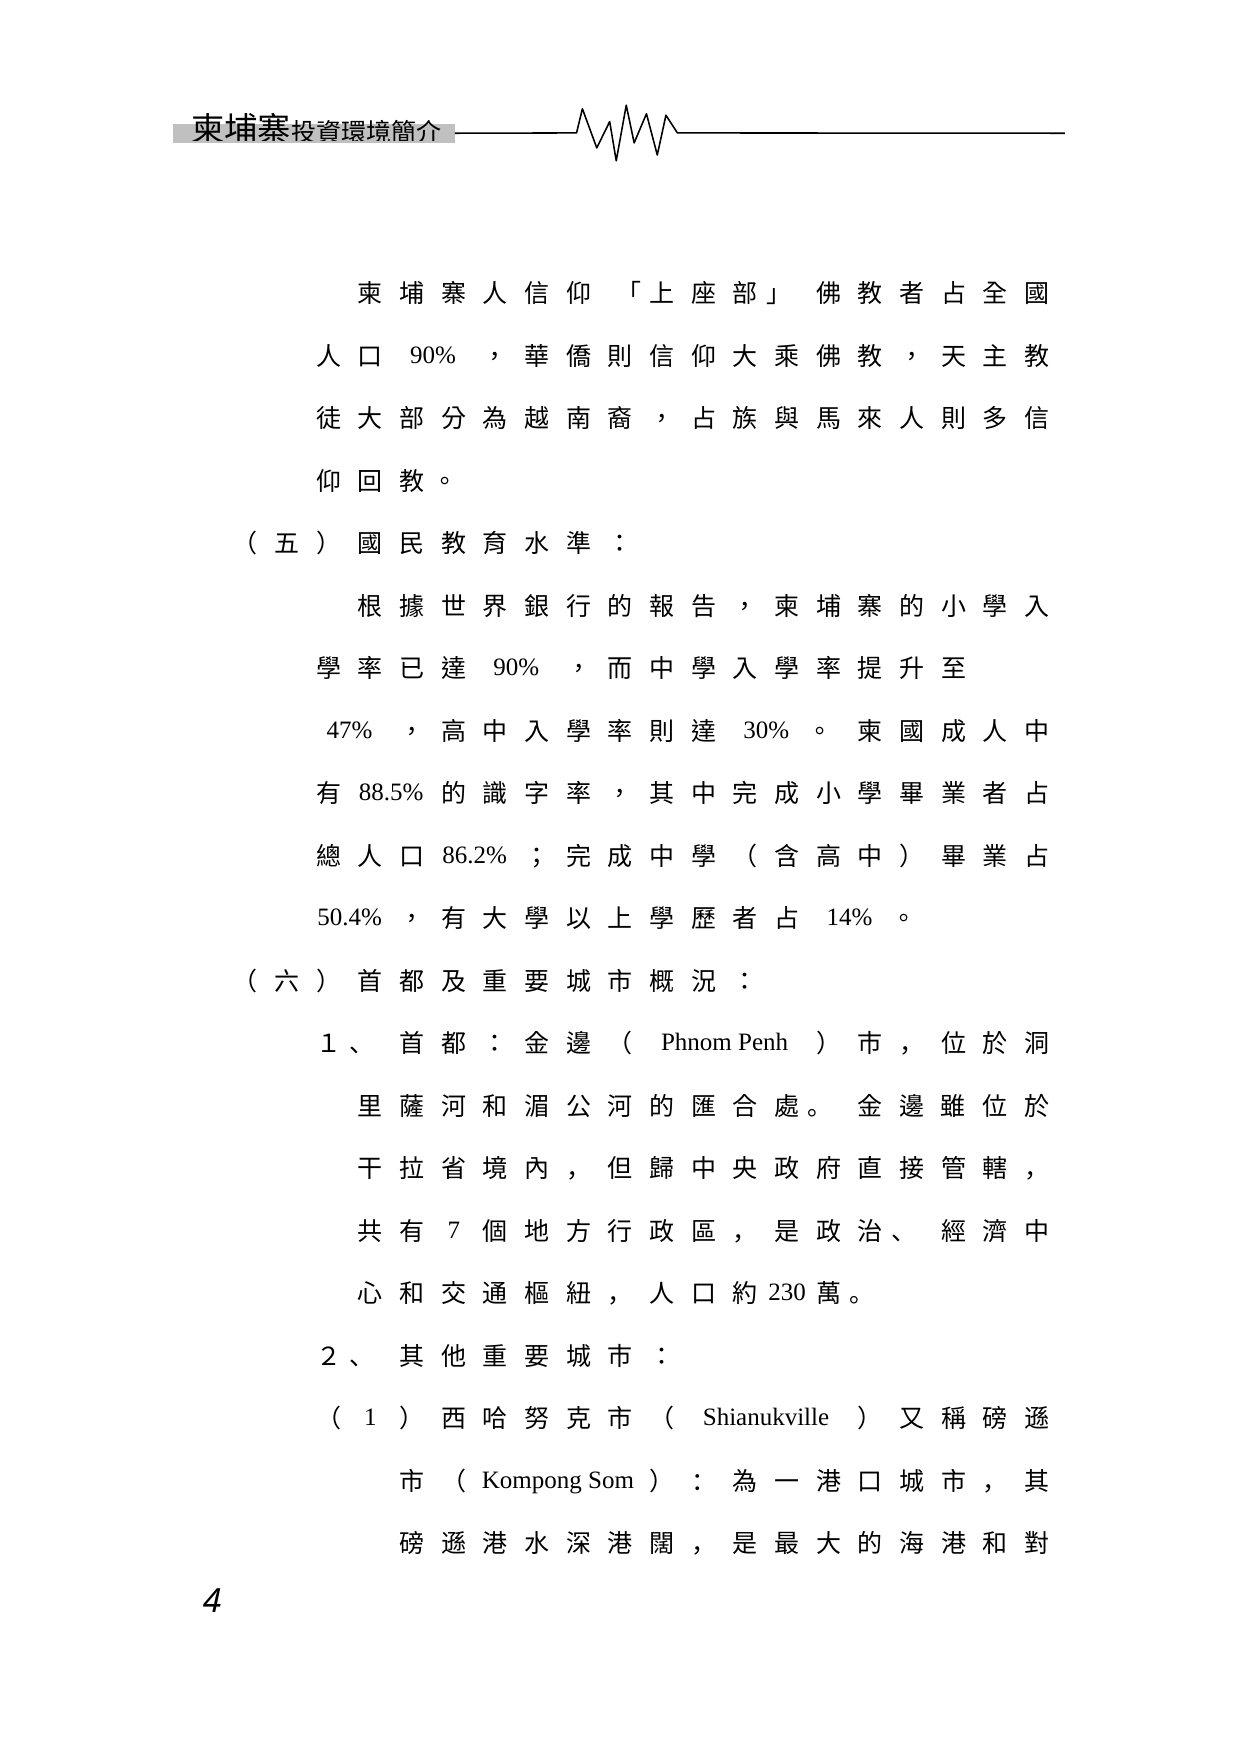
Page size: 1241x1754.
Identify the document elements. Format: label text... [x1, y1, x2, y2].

text １、首都：金邊（Phnom Penh）市，位於洞里薩河和湄公河的匯合處。金邊雖位於干拉省境內，但歸中央政府直接管轄，共有7個地方行政區，是政治、經濟中心和交通樞紐，人口約230萬。 [281, 1000, 1058, 1313]
text 柬埔寨人信仰「上座部」佛教者占全國人口90%，華僑則信仰大乘佛教，天主教徒大部分為越南裔，占族與馬來人則多信仰回教。 [281, 250, 1058, 500]
text 根據世界銀行的報告，柬埔寨的小學入學率已達90%，而中學入學率提升至47%，高中入學率則達30%。柬國成人中有88.5%的識字率，其中完成小學畢業者占總人口86.2%；完成中學（含高中）畢業占50.4%，有大學以上學歷者占14%。 [281, 563, 1058, 938]
text （六）首都及重要城市概況： [207, 938, 1058, 1000]
text ２、其他重要城市： [281, 1313, 1058, 1375]
text （五）國民教育水準： [207, 500, 1058, 563]
text （1）西哈努克市（Shianukville）又稱磅遜市（Kompong Som）：為一港口城市，其磅遜港水深港闊，是最大的海港和對 [306, 1375, 1058, 1563]
